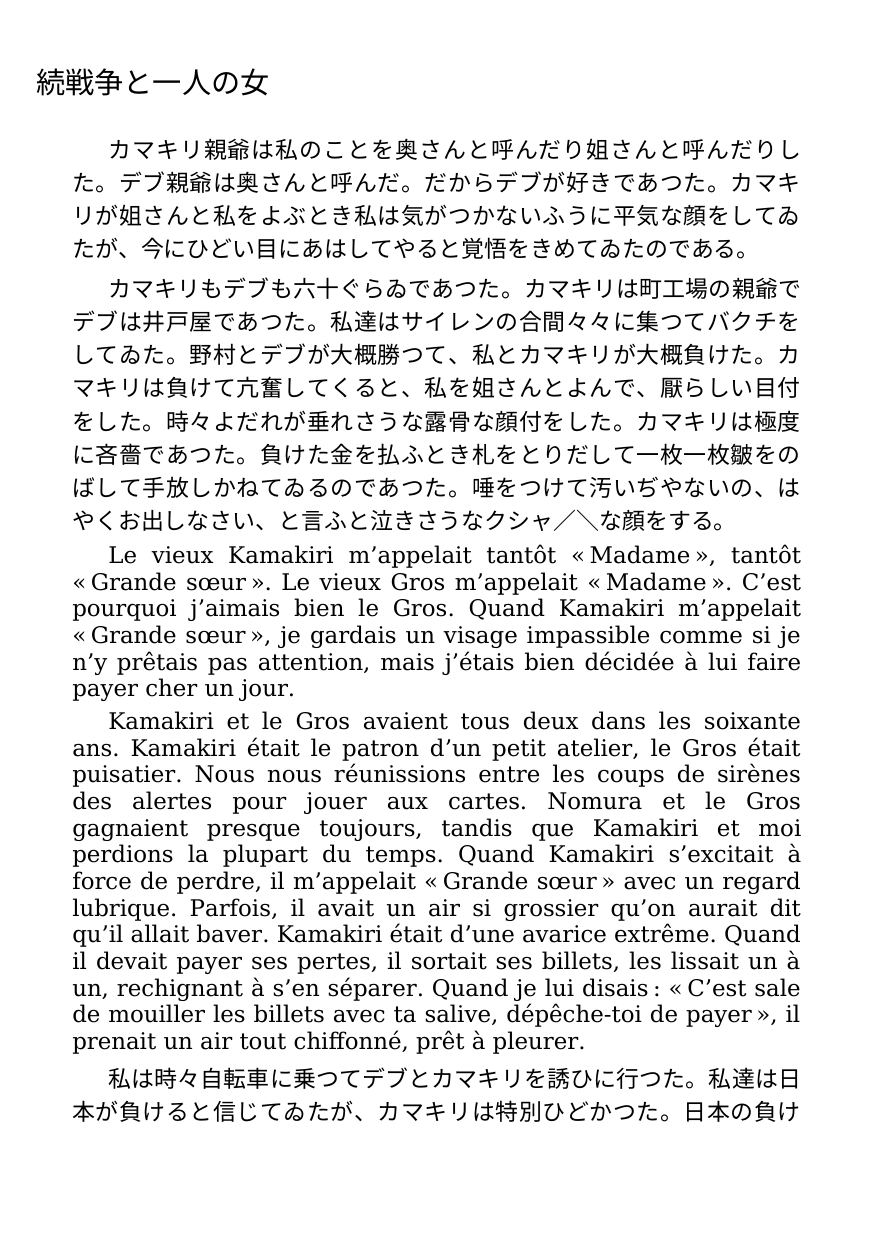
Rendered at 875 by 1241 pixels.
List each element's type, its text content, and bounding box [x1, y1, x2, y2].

text 私は時々自転車に乗つてデブとカマキリを誘ひに行つた。私達は日本が負けると信じてゐたが、カマキリは特別ひどかつた。日本の負け [72, 1061, 802, 1127]
text Kamakiri et le Gros avaient tous deux dans les soixante ans. Kamakiri était le patron d’un petit atelier, le Gros était puisatier. Nous nous réunissions entre les coups de sirènes des alertes pour jouer aux cartes. Nomura et le Gros gagnaient presque toujours, tandis que Kamakiri et moi perdions la plupart du temps. Quand Kamakiri s’excitait à force de perdre, il m’appelait « Grande sœur » avec un regard lubrique. Parfois, il avait un air si grossier qu’on aurait dit qu’il allait baver. Kamakiri était d’une avarice extrême. Quand il devait payer ses pertes, il sortait ses billets, les lissait un à un, rechignant à s’en séparer. Quand je lui disais : « C’est sale de mouiller les billets avec ta salive, dépêche-toi de payer », il prenait un air tout chiffonné, prêt à pleurer. [72, 708, 802, 1055]
text カマキリもデブも六十ぐらゐであつた。カマキリは町工場の親爺でデブは井戸屋であつた。私達はサイレンの合間々々に集つてバクチをしてゐた。野村とデブが大概勝つて、私とカマキリが大概負けた。カマキリは負けて亢奮してくると、私を姐さんとよんで、厭らしい目付をした。時々よだれが垂れさうな露骨な顔付をした。カマキリは極度に吝嗇であつた。負けた金を払ふとき札をとりだして一枚一枚皺をのばして手放しかねてゐるのであつた。唾をつけて汚いぢやないの、はやくお出しなさい、と言ふと泣きさうなクシャ／＼な顔をする。 [72, 270, 802, 536]
subtitle 続戦争と一人の女 [36, 60, 838, 102]
text Le vieux Kamakiri m’appelait tantôt « Madame », tantôt « Grande sœur ». Le vieux Gros m’appelait « Madame ». C’est pourquoi j’aimais bien le Gros. Quand Kamakiri m’appelait « Grande sœur », je gardais un visage impassible comme si je n’y prêtais pas attention, mais j’étais bien décidée à lui faire payer cher un jour. [72, 542, 802, 702]
text カマキリ親爺は私のことを奥さんと呼んだり姐さんと呼んだりした。デブ親爺は奥さんと呼んだ。だからデブが好きであつた。カマキリが姐さんと私をよぶとき私は気がつかないふうに平気な顔をしてゐたが、今にひどい目にあはしてやると覚悟をきめてゐたのである。 [72, 132, 802, 264]
